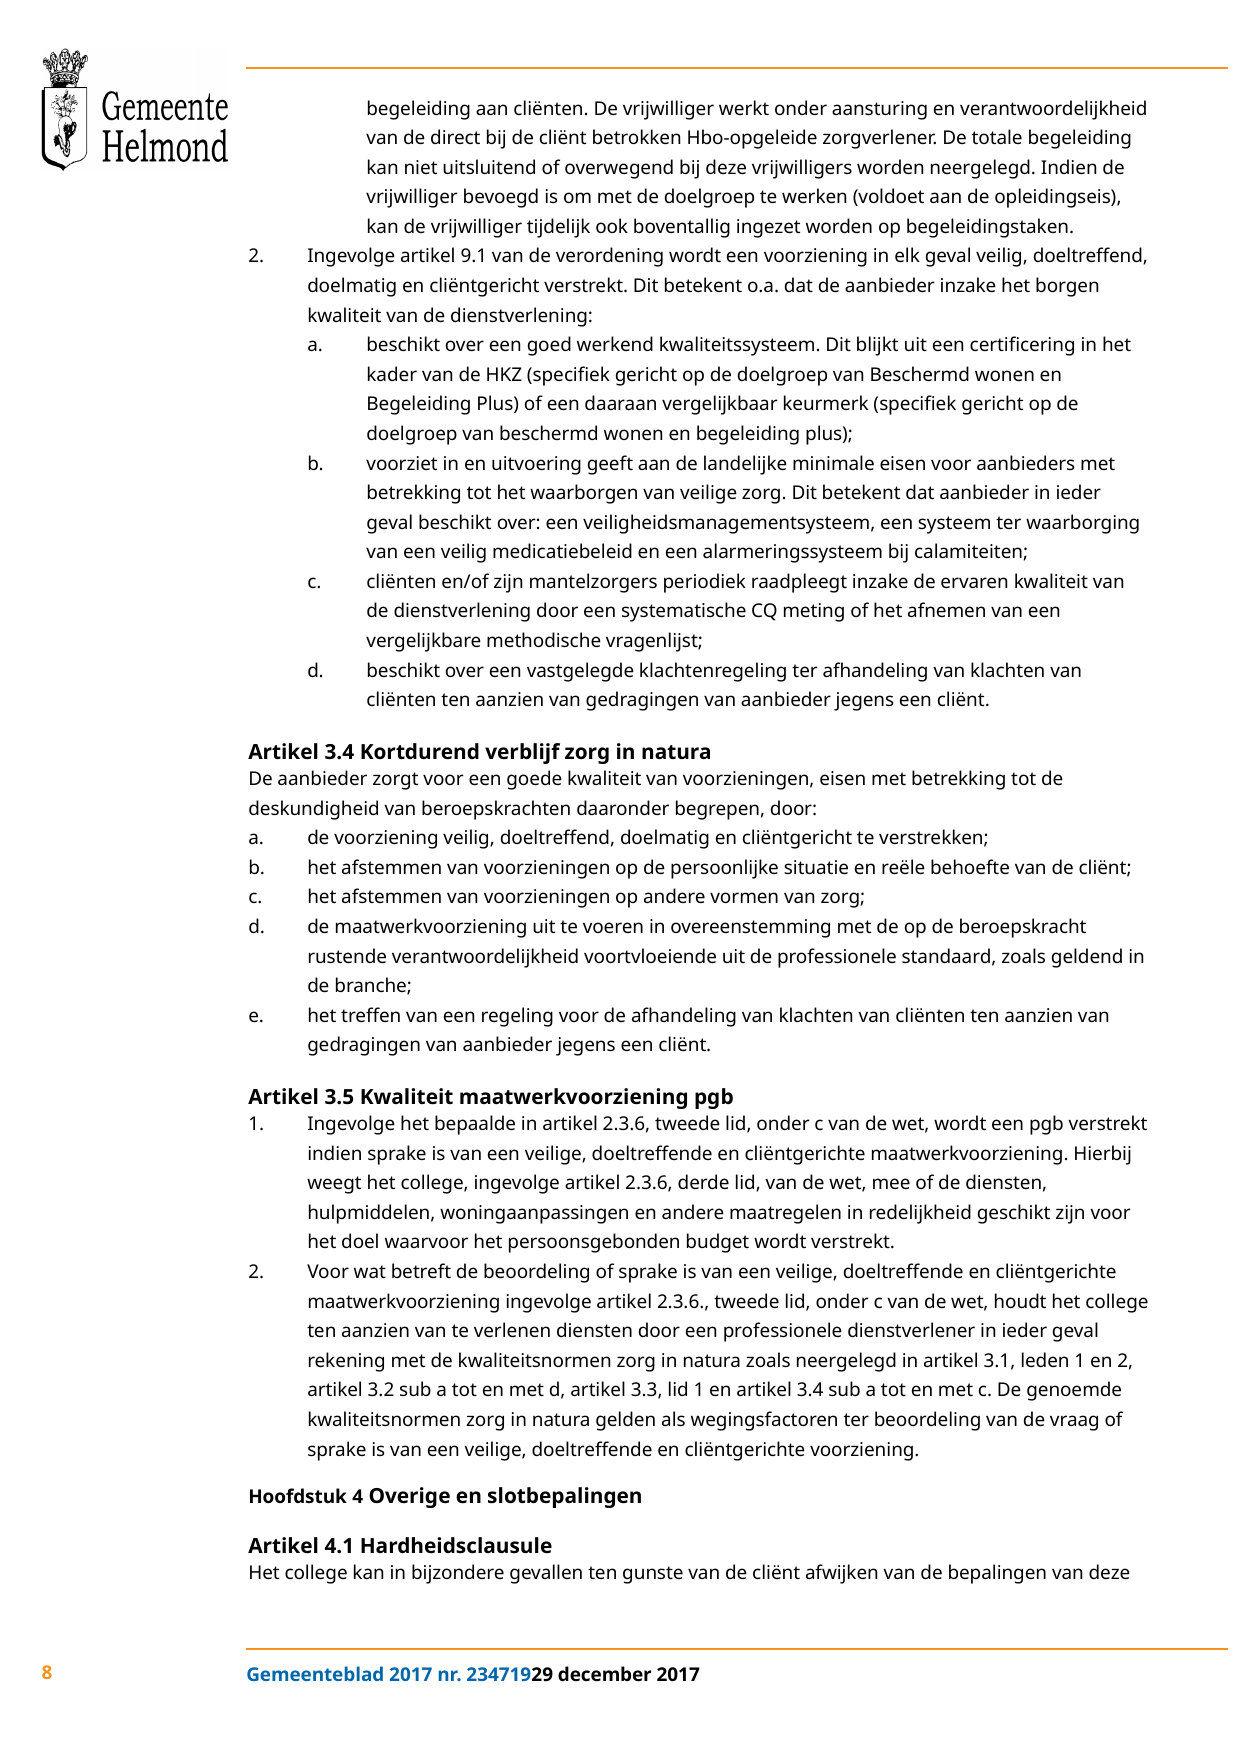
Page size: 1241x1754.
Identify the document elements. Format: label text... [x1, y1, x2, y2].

picture [41, 47, 231, 172]
list beschikt over een vastgelegde klachtenregeling ter afhandeling van klachten van cliënten ten aanzien van gedragingen van aanbieder jegens een cliënt. [307, 657, 1152, 712]
text Artikel 3.5 Kwaliteit maatwerkvoorziening pgb [248, 1082, 1152, 1110]
list de maatwerkvoorziening uit te voeren in overeenstemming met de op de beroepskracht rustende verantwoordelijkheid voortvloeiende uit de professionele standaard, zoals geldend in de branche; [248, 913, 1152, 998]
text Het college kan in bijzondere gevallen ten gunste van de cliënt afwijken van de bepalingen van deze [248, 1559, 1152, 1585]
list begeleiding aan cliënten. De vrijwilliger werkt onder aansturing en verantwoordelijkheid van de direct bij de cliënt betrokken Hbo-opgeleide zorgverlener. De totale begeleiding kan niet uitsluitend of overwegend bij deze vrijwilligers worden neergelegd. Indien de vrijwilliger bevoegd is om met de doelgroep te werken (voldoet aan de opleidingseis), kan de vrijwilliger tijdelijk ook boventallig ingezet worden op begeleidingstaken. [307, 95, 1152, 239]
text Artikel 3.4 Kortdurend verblijf zorg in natura [248, 737, 1152, 765]
list het afstemmen van voorzieningen op andere vormen van zorg; [248, 884, 1152, 909]
list het afstemmen van voorzieningen op de persoonlijke situatie en reële behoefte van de cliënt; [248, 854, 1152, 880]
list Ingevolge artikel 9.1 van de verordening wordt een voorziening in elk geval veilig, doeltreffend, doelmatig en cliëntgericht verstrekt. Dit betekent o.a. dat de aanbieder inzake het borgen kwaliteit van de dienstverlening: [248, 243, 1152, 328]
list beschikt over een goed werkend kwaliteitssysteem. Dit blijkt uit een certificering in het kader van de HKZ (specifiek gericht op de doelgroep van Beschermd wonen en Begeleiding Plus) of een daaraan vergelijkbaar keurmerk (specifiek gericht op de doelgroep van beschermd wonen en begeleiding plus); [307, 331, 1152, 446]
list cliënten en/of zijn mantelzorgers periodiek raadpleegt inzake de ervaren kwaliteit van de dienstverlening door een systematische CQ meting of het afnemen van een vergelijkbare methodische vragenlijst; [307, 568, 1152, 653]
list het treffen van een regeling voor de afhandeling van klachten van cliënten ten aanzien van gedragingen van aanbieder jegens een cliënt. [248, 1002, 1152, 1057]
text De aanbieder zorgt voor een goede kwaliteit van voorzieningen, eisen met betrekking tot de deskundigheid van beroepskrachten daaronder begrepen, door: [248, 765, 1152, 821]
text Artikel 4.1 Hardheidsclausule [248, 1531, 1152, 1559]
list Voor wat betreft de beoordeling of sprake is van een veilige, doeltreffende en cliëntgerichte maatwerkvoorziening ingevolge artikel 2.3.6., tweede lid, onder c van de wet, houdt het college ten aanzien van te verlenen diensten door een professionele dienstverlener in ieder geval rekening met de kwaliteitsnormen zorg in natura zoals neergelegd in artikel 3.1, leden 1 en 2, artikel 3.2 sub a tot en met d, artikel 3.3, lid 1 en artikel 3.4 sub a tot en met c. De genoemde kwaliteitsnormen zorg in natura gelden als wegingsfactoren ter beoordeling van de vraag of sprake is van een veilige, doeltreffende en cliëntgerichte voorziening. [248, 1258, 1152, 1462]
list de voorziening veilig, doeltreffend, doelmatig en cliëntgericht te verstrekken; [248, 824, 1152, 850]
list voorziet in en uitvoering geeft aan de landelijke minimale eisen voor aanbieders met betrekking tot het waarborgen van veilige zorg. Dit betekent dat aanbieder in ieder geval beschikt over: een veiligheidsmanagementsysteem, een systeem ter waarborging van een veilig medicatiebeleid en een alarmeringssysteem bij calamiteiten; [307, 450, 1152, 564]
list Ingevolge het bepaalde in artikel 2.3.6, tweede lid, onder c van de wet, wordt een pgb verstrekt indien sprake is van een veilige, doeltreffende en cliëntgerichte maatwerkvoorziening. Hierbij weegt het college, ingevolge artikel 2.3.6, derde lid, van de wet, mee of de diensten, hulpmiddelen, woningaanpassingen en andere maatregelen in redelijkheid geschikt zijn voor het doel waarvoor het persoonsgebonden budget wordt verstrekt. [248, 1110, 1152, 1254]
text Hoofdstuk 4 Overige en slotbepalingen [248, 1481, 1152, 1510]
